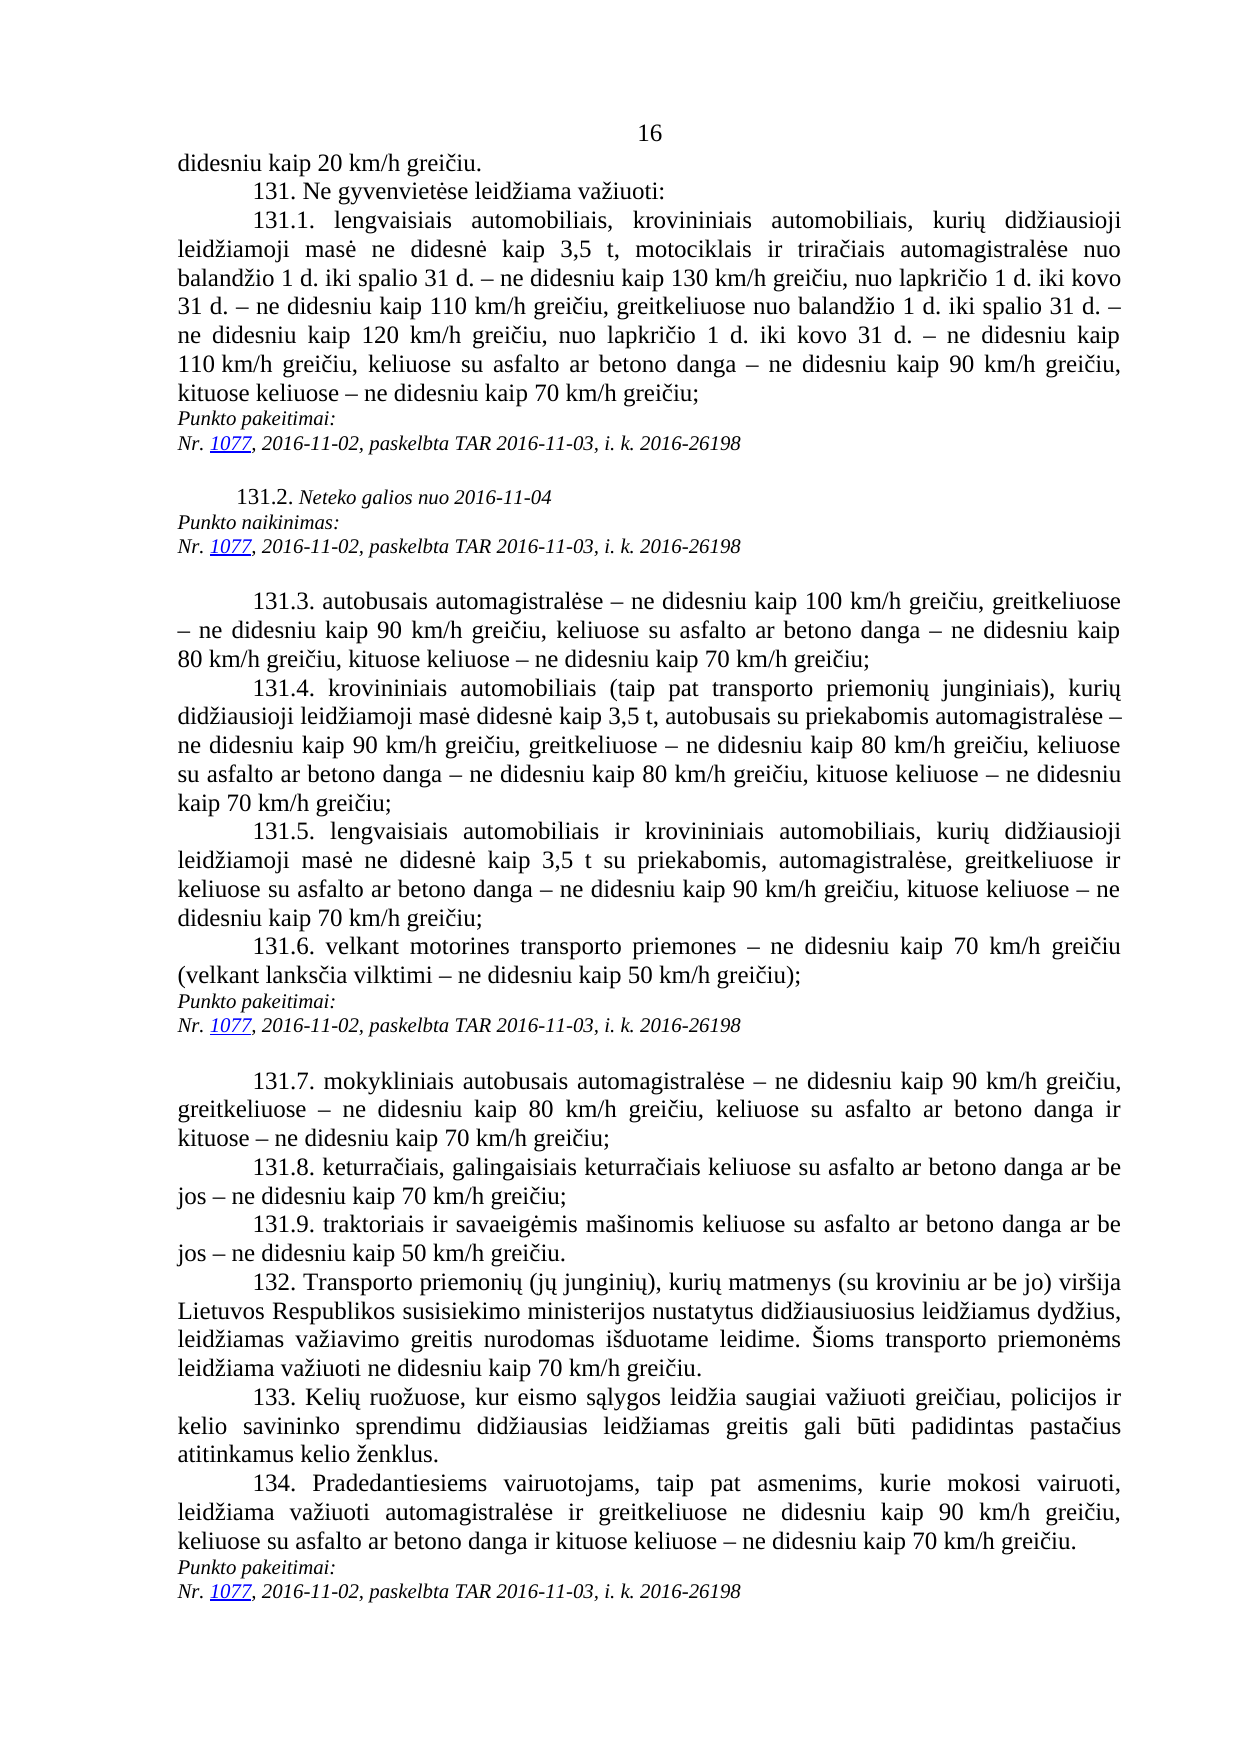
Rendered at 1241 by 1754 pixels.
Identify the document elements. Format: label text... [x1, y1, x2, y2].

text 131.7. mokykliniais autobusais automagistralėse – ne didesniu kaip 90 km/h greičiu, greitkeliuose – ne didesniu kaip 80 km/h greičiu, keliuose su asfalto ar betono danga ir kituose – ne didesniu kaip 70 km/h greičiu; [177, 1066, 1122, 1152]
text Nr. 1077, 2016-11-02, paskelbta TAR 2016-11-03, i. k. 2016-26198 [177, 430, 1122, 454]
text 131.2. Neteko galios nuo 2016-11-04 [177, 483, 1122, 509]
text Punkto pakeitimai: [177, 406, 1122, 430]
text Nr. 1077, 2016-11-02, paskelbta TAR 2016-11-03, i. k. 2016-26198 [177, 534, 1122, 558]
text 131.9. traktoriais ir savaeigėmis mašinomis keliuose su asfalto ar betono danga ar be jos – ne didesniu kaip 50 km/h greičiu. [177, 1209, 1122, 1267]
text Punkto pakeitimai: [177, 1554, 1122, 1579]
text 133. Kelių ruožuose, kur eismo sąlygos leidžia saugiai važiuoti greičiau, policijos ir kelio savininko sprendimu didžiausias leidžiamas greitis gali būti padidintas pastačius atitinkamus kelio ženklus. [177, 1382, 1122, 1468]
text 131.8. keturračiais, galingaisiais keturračiais keliuose su asfalto ar betono danga ar be jos – ne didesniu kaip 70 km/h greičiu; [177, 1152, 1122, 1209]
text Nr. 1077, 2016-11-02, paskelbta TAR 2016-11-03, i. k. 2016-26198 [177, 1579, 1122, 1603]
text 131.4. krovininiais automobiliais (taip pat transporto priemonių junginiais), kurių didžiausioji leidžiamoji masė didesnė kaip 3,5 t, autobusais su priekabomis automagistralėse – ne didesniu kaip 90 km/h greičiu, greitkeliuose – ne didesniu kaip 80 km/h greičiu, keliuose su asfalto ar betono danga – ne didesniu kaip 80 km/h greičiu, kituose keliuose – ne didesniu kaip 70 km/h greičiu; [177, 673, 1122, 816]
text 131.6. velkant motorines transporto priemones – ne didesniu kaip 70 km/h greičiu (velkant lanksčia vilktimi – ne didesniu kaip 50 km/h greičiu); [177, 931, 1122, 989]
text Punkto pakeitimai: [177, 989, 1122, 1013]
text 131.3. autobusais automagistralėse – ne didesniu kaip 100 km/h greičiu, greitkeliuose – ne didesniu kaip 90 km/h greičiu, keliuose su asfalto ar betono danga – ne didesniu kaip 80 km/h greičiu, kituose keliuose – ne didesniu kaip 70 km/h greičiu; [177, 586, 1122, 673]
text 134. Pradedantiesiems vairuotojams, taip pat asmenims, kurie mokosi vairuoti, leidžiama važiuoti automagistralėse ir greitkeliuose ne didesniu kaip 90 km/h greičiu, keliuose su asfalto ar betono danga ir kituose keliuose – ne didesniu kaip 70 km/h greičiu. [177, 1468, 1122, 1554]
text Nr. 1077, 2016-11-02, paskelbta TAR 2016-11-03, i. k. 2016-26198 [177, 1013, 1122, 1037]
text 132. Transporto priemonių (jų junginių), kurių matmenys (su kroviniu ar be jo) viršija Lietuvos Respublikos susisiekimo ministerijos nustatytus didžiausiuosius leidžiamus dydžius, leidžiamas važiavimo greitis nurodomas išduotame leidime. Šioms transporto priemonėms leidžiama važiuoti ne didesniu kaip 70 km/h greičiu. [177, 1267, 1122, 1382]
text 131. Ne gyvenvietėse leidžiama važiuoti: [177, 176, 1122, 205]
text didesniu kaip 20 km/h greičiu. [177, 148, 1122, 176]
text 131.5. lengvaisiais automobiliais ir krovininiais automobiliais, kurių didžiausioji leidžiamoji masė ne didesnė kaip 3,5 t su priekabomis, automagistralėse, greitkeliuose ir keliuose su asfalto ar betono danga – ne didesniu kaip 90 km/h greičiu, kituose keliuose – ne didesniu kaip 70 km/h greičiu; [177, 816, 1122, 931]
text 131.1. lengvaisiais automobiliais, krovininiais automobiliais, kurių didžiausioji leidžiamoji masė ne didesnė kaip 3,5 t, motociklais ir triračiais automagistralėse nuo balandžio 1 d. iki spalio 31 d. – ne didesniu kaip 130 km/h greičiu, nuo lapkričio 1 d. iki kovo 31 d. – ne didesniu kaip 110 km/h greičiu, greitkeliuose nuo balandžio 1 d. iki spalio 31 d. – ne didesniu kaip 120 km/h greičiu, nuo lapkričio 1 d. iki kovo 31 d. – ne didesniu kaip 110 km/h greičiu, keliuose su asfalto ar betono danga – ne didesniu kaip 90 km/h greičiu, kituose keliuose – ne didesniu kaip 70 km/h greičiu; [177, 205, 1122, 406]
text Punkto naikinimas: [177, 509, 1122, 534]
